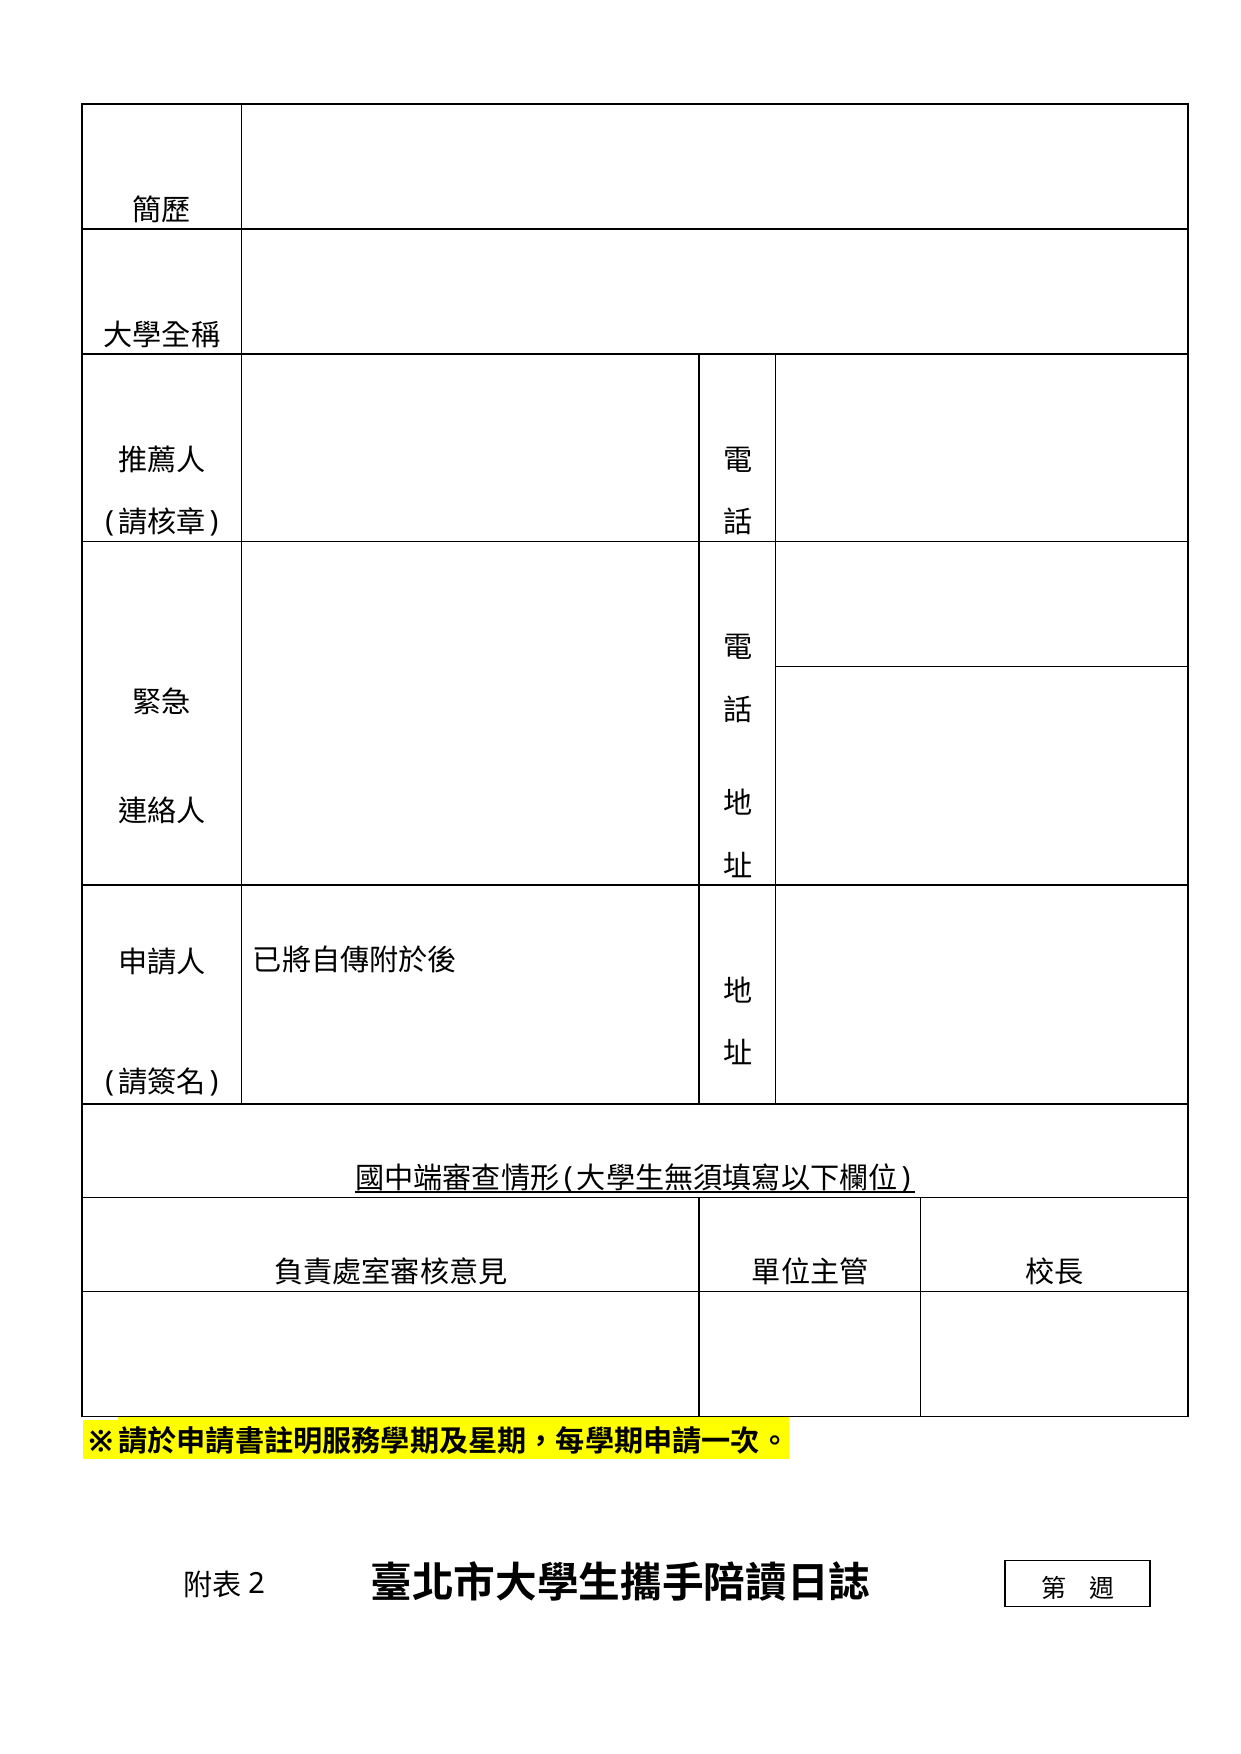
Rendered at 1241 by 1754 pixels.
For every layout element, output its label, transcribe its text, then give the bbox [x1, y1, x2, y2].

table_cell [776, 542, 1187, 666]
table_cell 大學全稱 [83, 230, 241, 353]
text 第 週 [1021, 1568, 1134, 1598]
table_cell 緊急 連絡人 [83, 542, 241, 884]
table_cell [242, 105, 1187, 228]
text 臺北市大學生攜手陪讀日誌 [298, 1549, 943, 1609]
text 附表2 [183, 1541, 1152, 1622]
table_cell [83, 1292, 698, 1416]
table_cell 國中端審查情形(大學生無須填寫以下欄位) [83, 1105, 1187, 1197]
table_cell [776, 667, 1187, 884]
text ※請於申請書註明服務學期及星期，每學期申請一次。 [83, 1417, 1152, 1459]
table_cell 推薦人 (請核章) [83, 355, 241, 541]
table_cell 負責處室審核意見 [83, 1198, 698, 1291]
table_cell [700, 1292, 920, 1416]
table_cell [242, 355, 698, 541]
table_cell 地址 [700, 886, 775, 1103]
table_cell [776, 355, 1187, 541]
table_cell 校長 [921, 1198, 1187, 1291]
table_cell 單位主管 [700, 1198, 920, 1291]
table_cell 申請人 (請簽名) [83, 886, 241, 1103]
table_cell 電話 [700, 355, 775, 541]
table_cell 已將自傳附於後 [242, 886, 698, 1103]
table_cell [921, 1292, 1187, 1416]
table_cell [776, 886, 1187, 1103]
table_cell 電話 地址 [700, 542, 775, 884]
table_cell [242, 230, 1187, 353]
table_cell 簡歷 [83, 105, 241, 228]
table_cell [242, 542, 698, 884]
